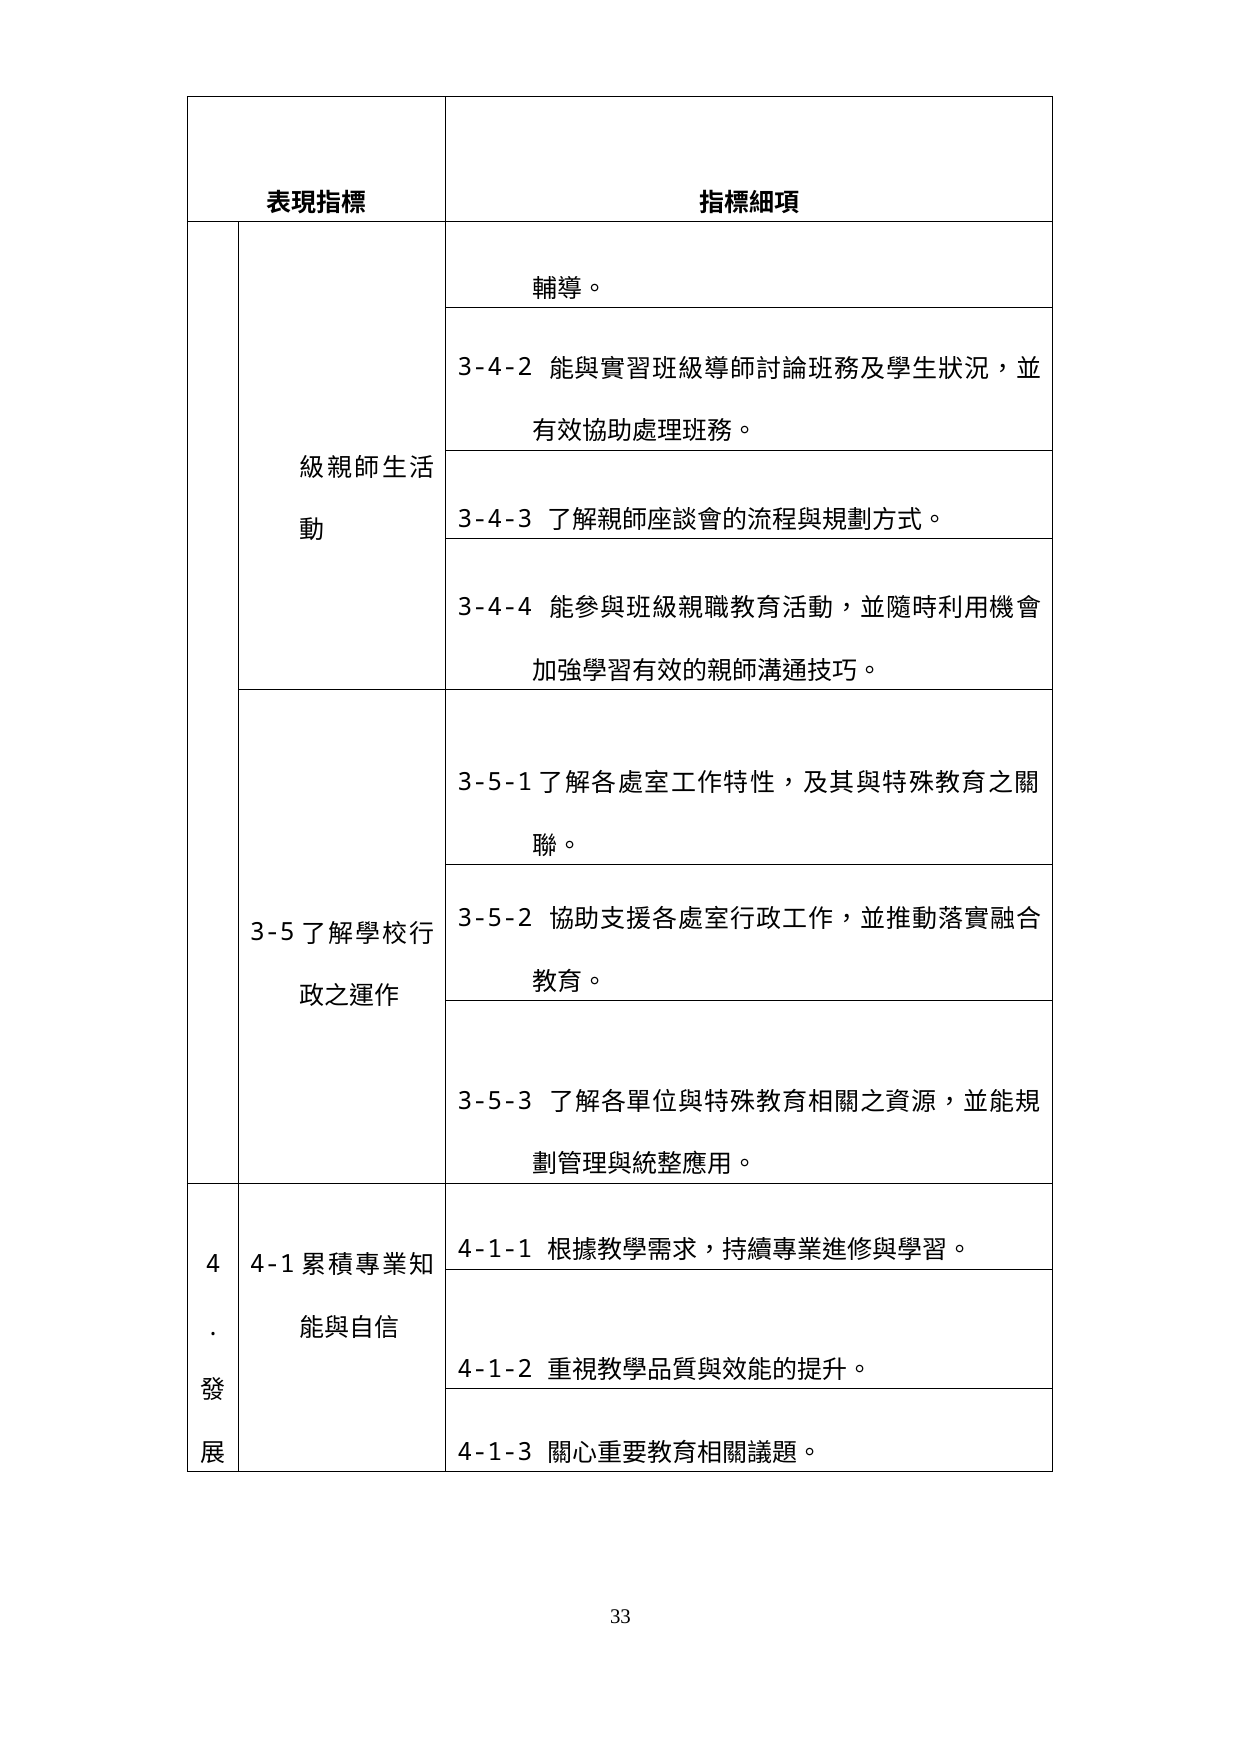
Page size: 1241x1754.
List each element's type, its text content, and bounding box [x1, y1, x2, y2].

table_cell [188, 222, 238, 1183]
table_cell 4.發展 [188, 1184, 238, 1471]
table_cell 3-4-3 了解親師座談會的流程與規劃方式。 [446, 451, 1052, 538]
table_cell 3-4-4 能參與班級親職教育活動，並隨時利用機會加強學習有效的親師溝通技巧。 [446, 539, 1052, 689]
table_header 指標細項 [446, 97, 1052, 221]
table_cell 4-1-3 關心重要教育相關議題。 [446, 1389, 1052, 1471]
table_cell 3-5-1了解各處室工作特性，及其與特殊教育之關聯。 [446, 690, 1052, 864]
table_cell 級親師生活動 [239, 222, 445, 689]
table_cell 3-5-3 了解各單位與特殊教育相關之資源，並能規劃管理與統整應用。 [446, 1001, 1052, 1183]
table_cell 4-1-1 根據教學需求，持續專業進修與學習。 [446, 1184, 1052, 1269]
table_cell 3-5了解學校行政之運作 [239, 690, 445, 1183]
table_cell 3-4-2 能與實習班級導師討論班務及學生狀況，並有效協助處理班務。 [446, 308, 1052, 449]
table_cell 4-1-2 重視教學品質與效能的提升。 [446, 1270, 1052, 1388]
table_header 表現指標 [188, 97, 445, 221]
table_cell 3-5-2 協助支援各處室行政工作，並推動落實融合教育。 [446, 865, 1052, 1000]
table_cell 4-1累積專業知能與自信 [239, 1184, 445, 1471]
table_cell 輔導。 [446, 222, 1052, 307]
